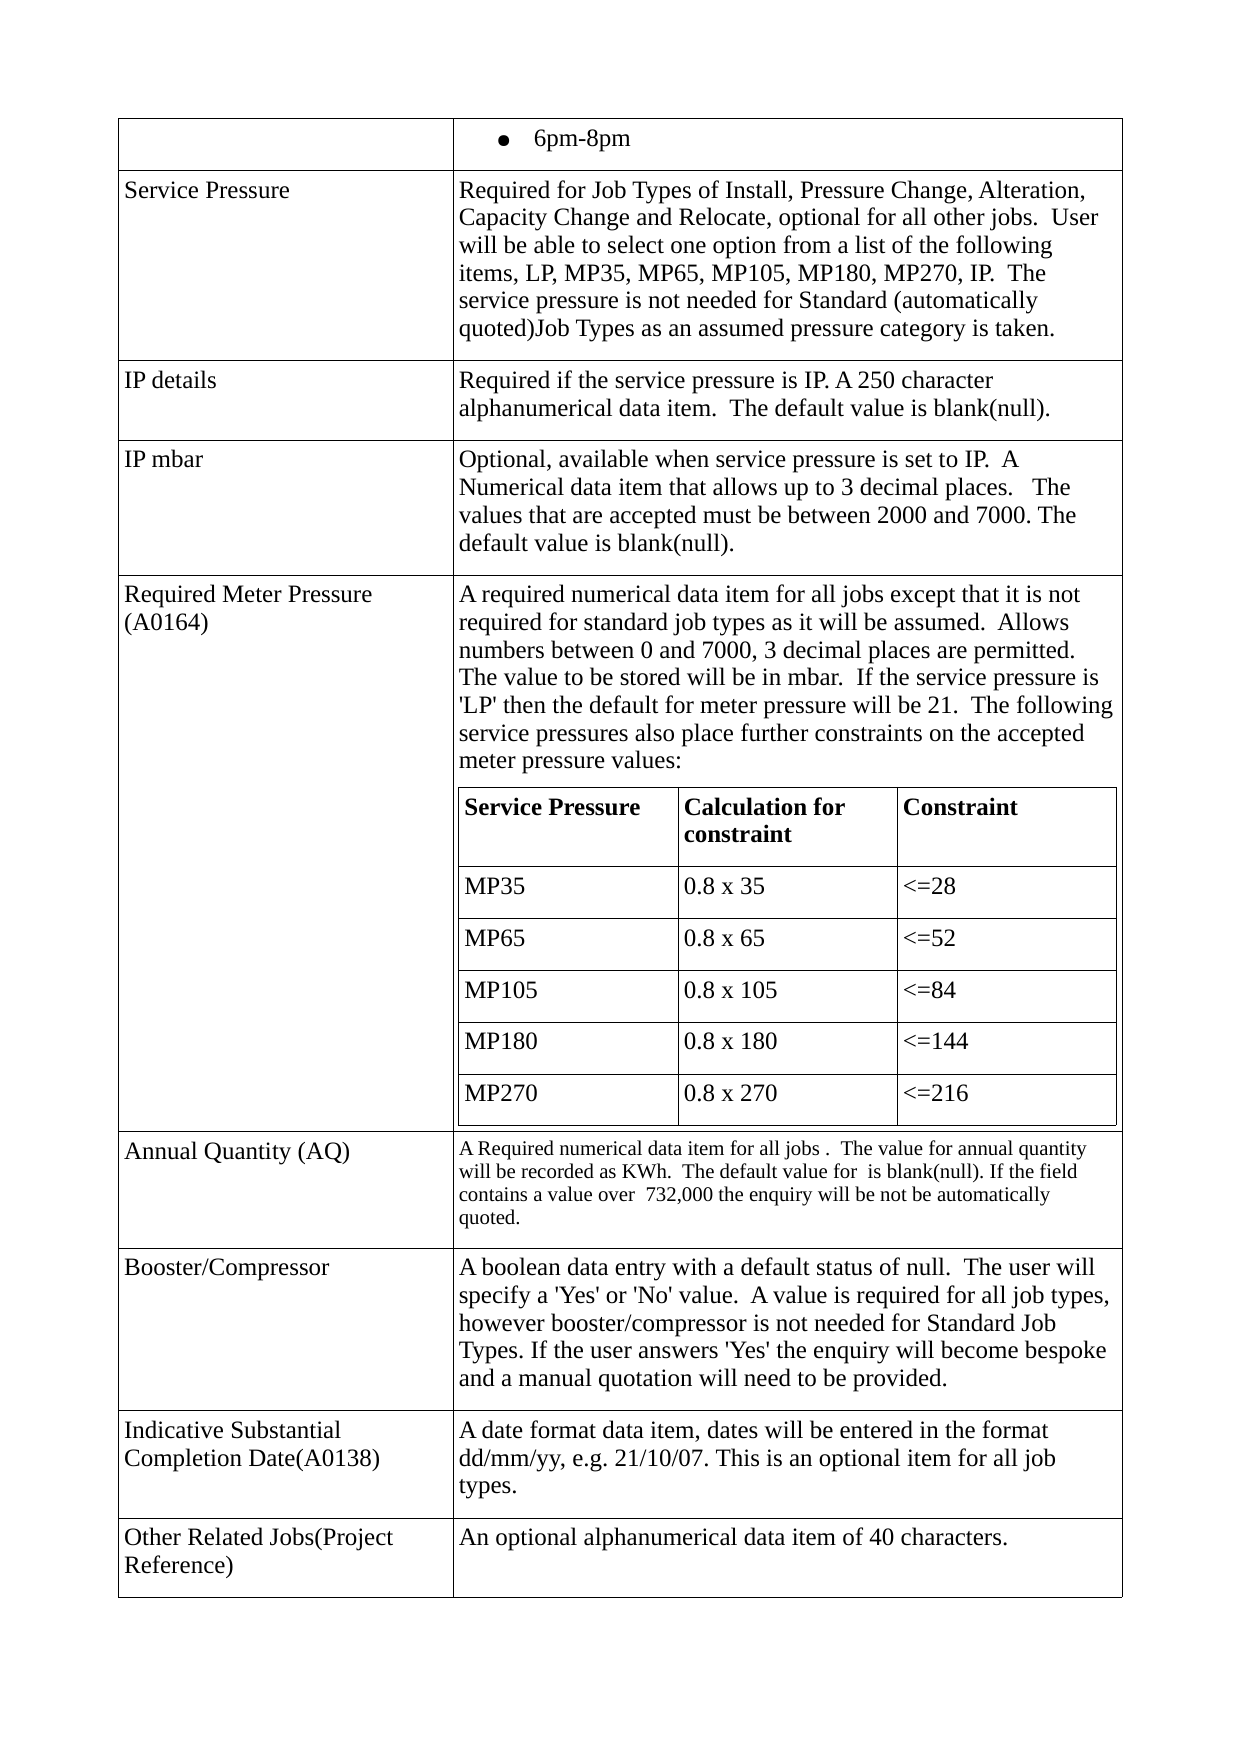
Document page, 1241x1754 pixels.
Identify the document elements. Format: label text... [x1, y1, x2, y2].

table_cell An optional alphanumerical data item of 40 characters. [454, 1519, 1122, 1597]
table_cell Required Meter Pressure (A0164) [119, 576, 453, 1131]
table_cell [119, 119, 453, 170]
table_cell Service Pressure [119, 171, 453, 360]
table_header Service Pressure [459, 788, 678, 866]
table_cell 0.8 x 105 [679, 971, 897, 1022]
table_cell Only relevant to the Standard job types that will be automatically quoted. An optional data item that allows the user to specify an preferred time in the day for the visit. The default value will be 8am-8pm. Users can select one value from a list of the following options: 8am-1pm, 12pm-8pm, 8am-8pm, 8am-10am, 10am-12pm, 12pm-2pm, 2pm-4pm, 4pm-6pm and 6pm-8pm [454, 119, 1122, 170]
table_cell IP details [119, 361, 453, 440]
table_cell Required for Job Types of Install, Pressure Change, Alteration, Capacity Change and Relocate, optional for all other jobs. User will be able to select one option from a list of the following items, LP, MP35, MP65, MP105, MP180, MP270, IP. The service pressure is not needed for Standard (automatically quoted)Job Types as an assumed pressure category is taken. [454, 171, 1122, 360]
table_cell Optional, available when service pressure is set to IP. A Numerical data item that allows up to 3 decimal places. The values that are accepted must be between 2000 and 7000. The default value is blank(null). [454, 441, 1122, 574]
table_cell <=144 [898, 1023, 1116, 1073]
table_cell IP mbar [119, 441, 453, 574]
table_cell Annual Quantity (AQ) [119, 1132, 453, 1248]
table_cell 0.8 x 180 [679, 1023, 897, 1073]
table_cell A date format data item, dates will be entered in the format dd/mm/yy, e.g. 21/10/07. This is an optional item for all job types. [454, 1411, 1122, 1517]
table_cell MP180 [459, 1023, 678, 1073]
table_cell Indicative Substantial Completion Date(A0138) [119, 1411, 453, 1517]
table_cell 0.8 x 65 [679, 919, 897, 970]
table_cell <=52 [898, 919, 1116, 970]
table_cell Booster/Compressor [119, 1249, 453, 1410]
table_cell 0.8 x 35 [679, 867, 897, 918]
table_cell Other Related Jobs(Project Reference) [119, 1519, 453, 1597]
table_header Calculation for constraint [679, 788, 897, 866]
table_cell MP270 [459, 1075, 678, 1125]
table_cell Required if the service pressure is IP. A 250 character alphanumerical data item. The default value is blank(null). [454, 361, 1122, 440]
table_cell MP35 [459, 867, 678, 918]
table_cell 0.8 x 270 [679, 1075, 897, 1125]
table_cell MP105 [459, 971, 678, 1022]
table_cell A boolean data entry with a default status of null. The user will specify a 'Yes' or 'No' value. A value is required for all job types, however booster/compressor is not needed for Standard Job Types. If the user answers 'Yes' the enquiry will become bespoke and a manual quotation will need to be provided. [454, 1249, 1122, 1410]
table_cell <=216 [898, 1075, 1116, 1125]
table_header Constraint [898, 788, 1116, 866]
table_cell A Required numerical data item for all jobs . The value for annual quantity will be recorded as KWh. The default value for is blank(null). If the field contains a value over 732,000 the enquiry will be not be automatically quoted. [454, 1132, 1122, 1248]
table_cell <=84 [898, 971, 1116, 1022]
table_cell A required numerical data item for all jobs except that it is not required for standard job types as it will be assumed. Allows numbers between 0 and 7000, 3 decimal places are permitted. The value to be stored will be in mbar. If the service pressure is 'LP' then the default for meter pressure will be 21. The following service pressures also place further constraints on the accepted meter pressure values: [454, 576, 1122, 1131]
table_cell <=28 [898, 867, 1116, 918]
table_cell MP65 [459, 919, 678, 970]
